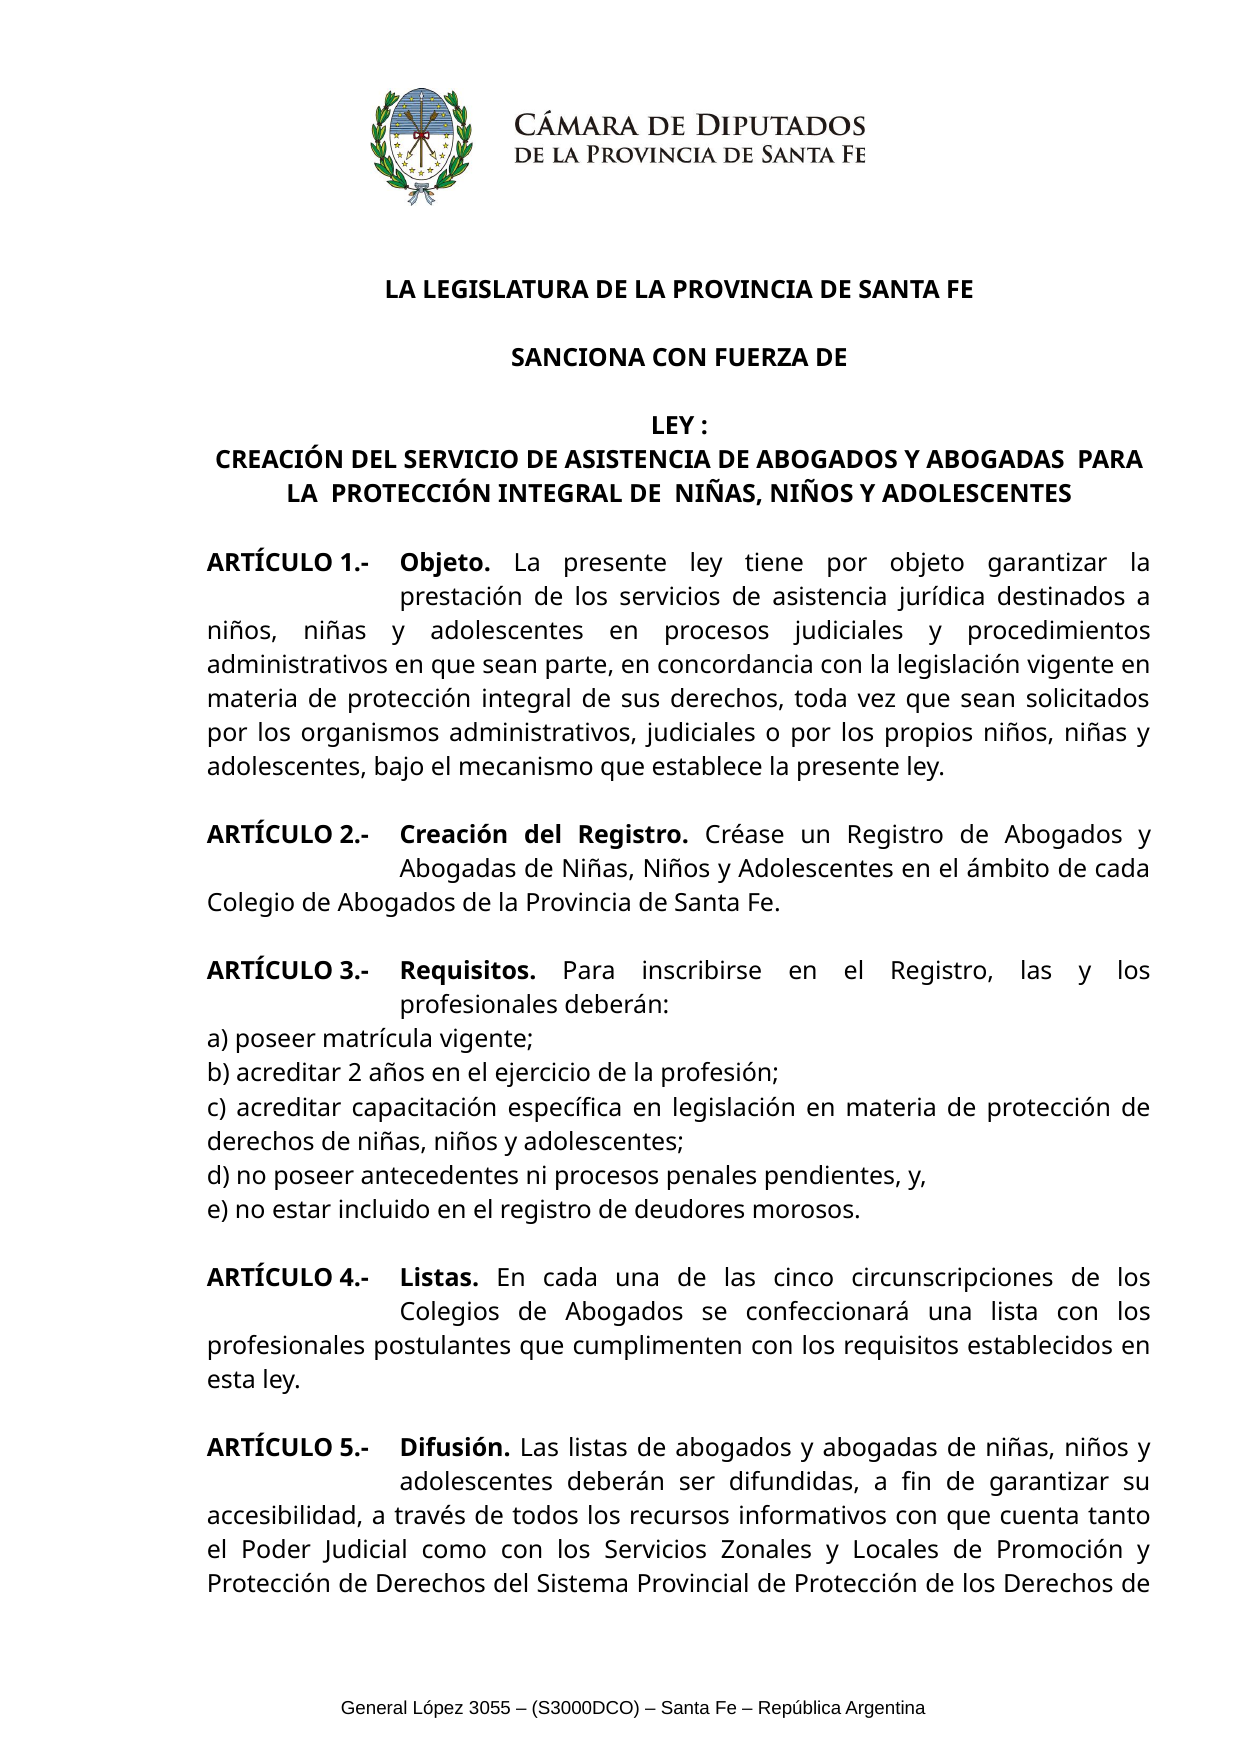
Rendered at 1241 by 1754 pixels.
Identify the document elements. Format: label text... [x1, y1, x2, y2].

text b) acreditar 2 años en el ejercicio de la profesión; [207, 1055, 1152, 1089]
table_header ARTÍCULO 3.- [207, 953, 399, 1003]
text e) no estar incluido en el registro de deudores morosos. [207, 1191, 1152, 1225]
text a) poseer matrícula vigente; [207, 1021, 1152, 1055]
picture [370, 88, 866, 210]
table_header ARTÍCULO 1.- [207, 544, 399, 594]
text Listas. En cada una de las cinco circunscripciones de los Colegios de Abogados se confeccionará una lista con los profesionales postulantes que cumplimenten con los requisitos establecidos en esta ley. [207, 1259, 1152, 1396]
text Requisitos. Para inscribirse en el Registro, las y los profesionales deberán: [207, 953, 1152, 1021]
table_header ARTÍCULO 4.- [207, 1260, 399, 1310]
text LEY : [207, 408, 1152, 442]
text CREACIÓN DEL SERVICIO DE ASISTENCIA DE ABOGADOS Y ABOGADAS PARA LA PROTECCIÓN INTEGRAL DE NIÑAS, NIÑOS Y ADOLESCENTES [207, 442, 1152, 510]
text c) acreditar capacitación específica en legislación en materia de protección de derechos de niñas, niños y adolescentes; [207, 1089, 1152, 1157]
text Creación del Registro. Créase un Registro de Abogados y Abogadas de Niñas, Niños y Adolescentes en el ámbito de cada Colegio de Abogados de la Provincia de Santa Fe. [207, 817, 1152, 919]
text SANCIONA CON FUERZA DE [207, 340, 1152, 374]
table_header ARTÍCULO 2.- [207, 817, 399, 867]
text Difusión. Las listas de abogados y abogadas de niñas, niños y adolescentes deberán ser difundidas, a fin de garantizar su accesibilidad, a través de todos los recursos informativos con que cuenta tanto el Poder Judicial como con los Servicios Zonales y Locales de Promoción y Protección de Derechos del Sistema Provincial de Protección de los Derechos de [207, 1430, 1152, 1600]
text LA LEGISLATURA DE LA PROVINCIA DE SANTA FE [207, 272, 1152, 306]
table_header ARTÍCULO 5.- [207, 1430, 399, 1480]
text d) no poseer antecedentes ni procesos penales pendientes, y, [207, 1157, 1152, 1191]
text Objeto. La presente ley tiene por objeto garantizar la prestación de los servicios de asistencia jurídica destinados a niños, niñas y adolescentes en procesos judiciales y procedimientos administrativos en que sean parte, en concordancia con la legislación vigente en materia de protección integral de sus derechos, toda vez que sean solicitados por los organismos administrativos, judiciales o por los propios niños, niñas y adolescentes, bajo el mecanismo que establece la presente ley. [207, 544, 1152, 783]
